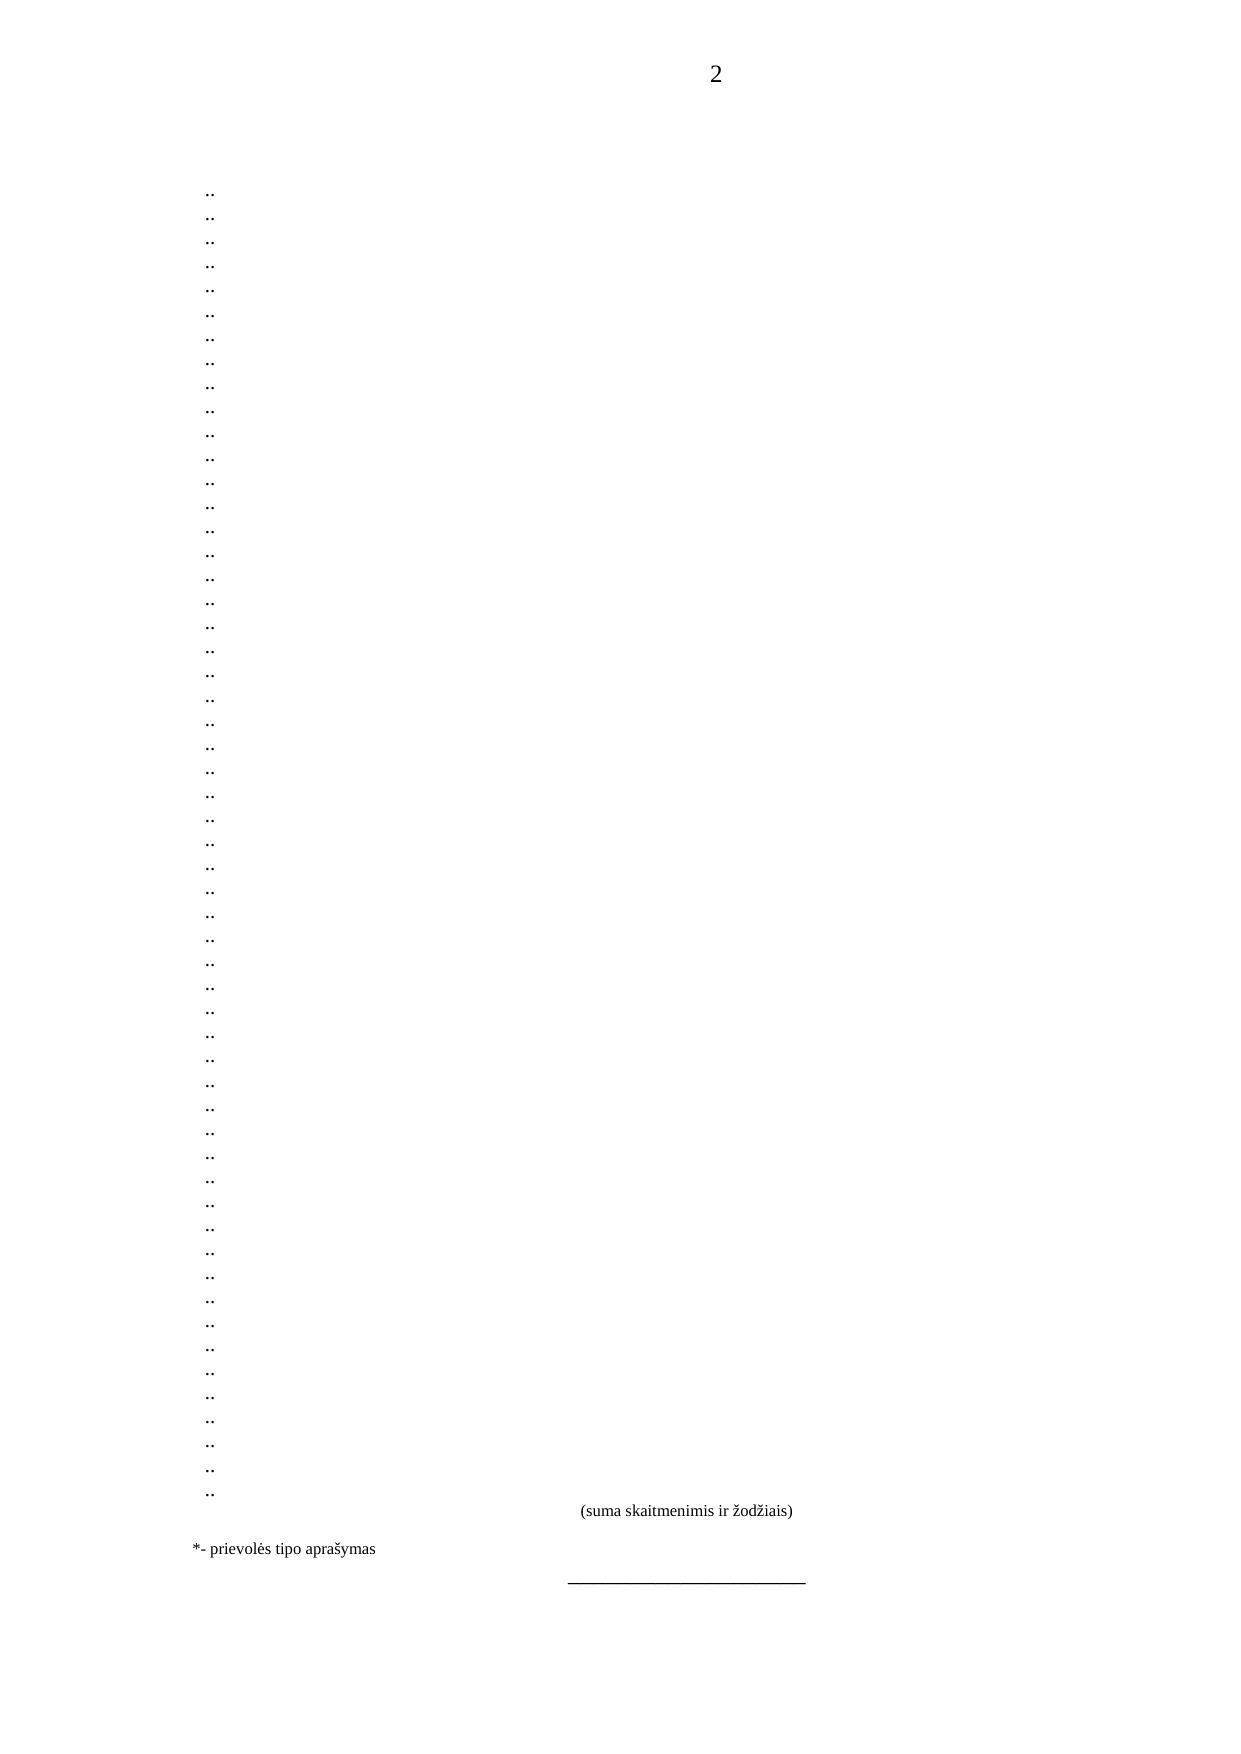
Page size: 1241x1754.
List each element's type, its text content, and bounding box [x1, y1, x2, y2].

text ___________________ [192, 1558, 1181, 1587]
text *- prievolės tipo aprašymas [192, 1539, 1181, 1558]
text (suma skaitmenimis ir žodžiais) [192, 1501, 1181, 1520]
